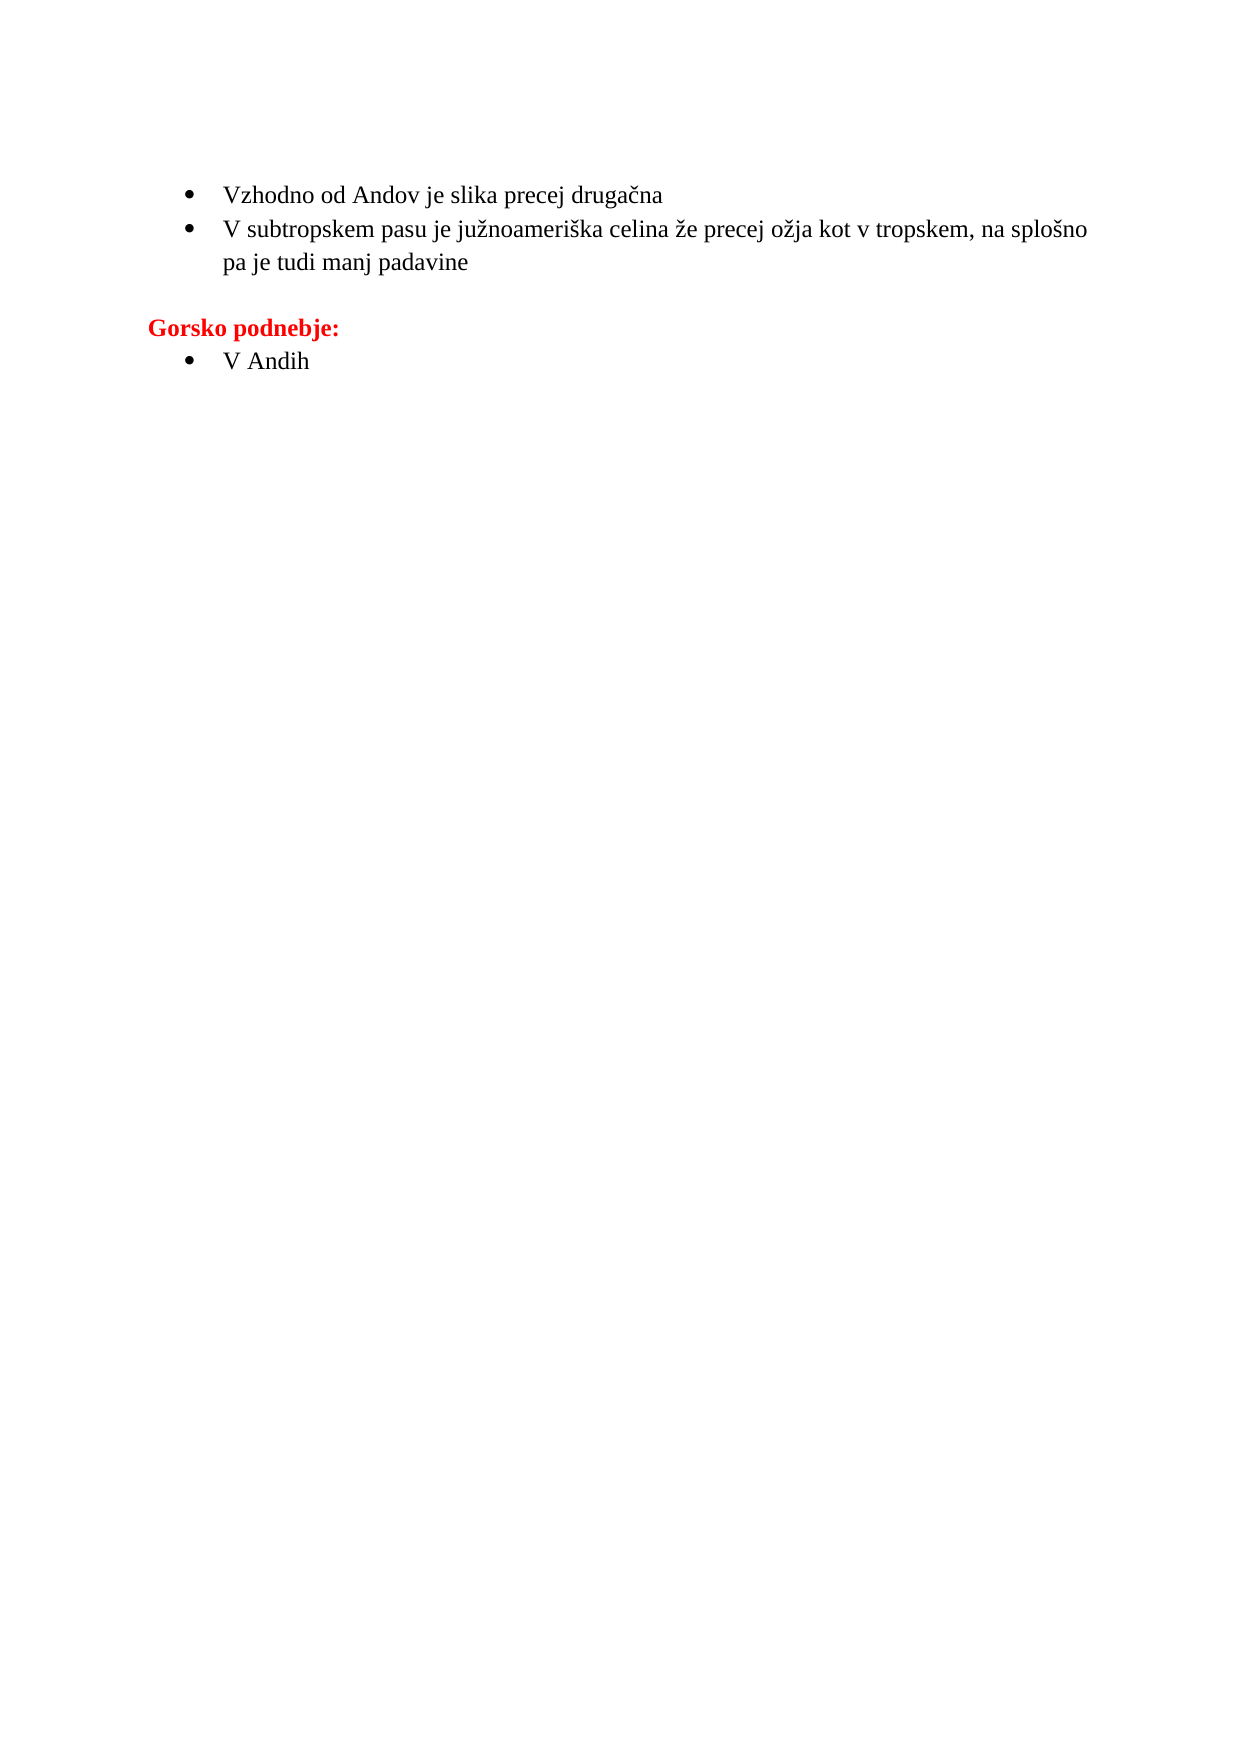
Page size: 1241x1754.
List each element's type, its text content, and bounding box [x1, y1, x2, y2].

list Vzhodno od Andov je slika precej drugačna [185, 181, 1093, 209]
list V Andih [185, 346, 1093, 374]
list V subtropskem pasu je južnoameriška celina že precej ožja kot v tropskem, na splošno pa je tudi manj padavine [185, 214, 1093, 275]
list Gorsko podnebje: [148, 313, 1093, 341]
